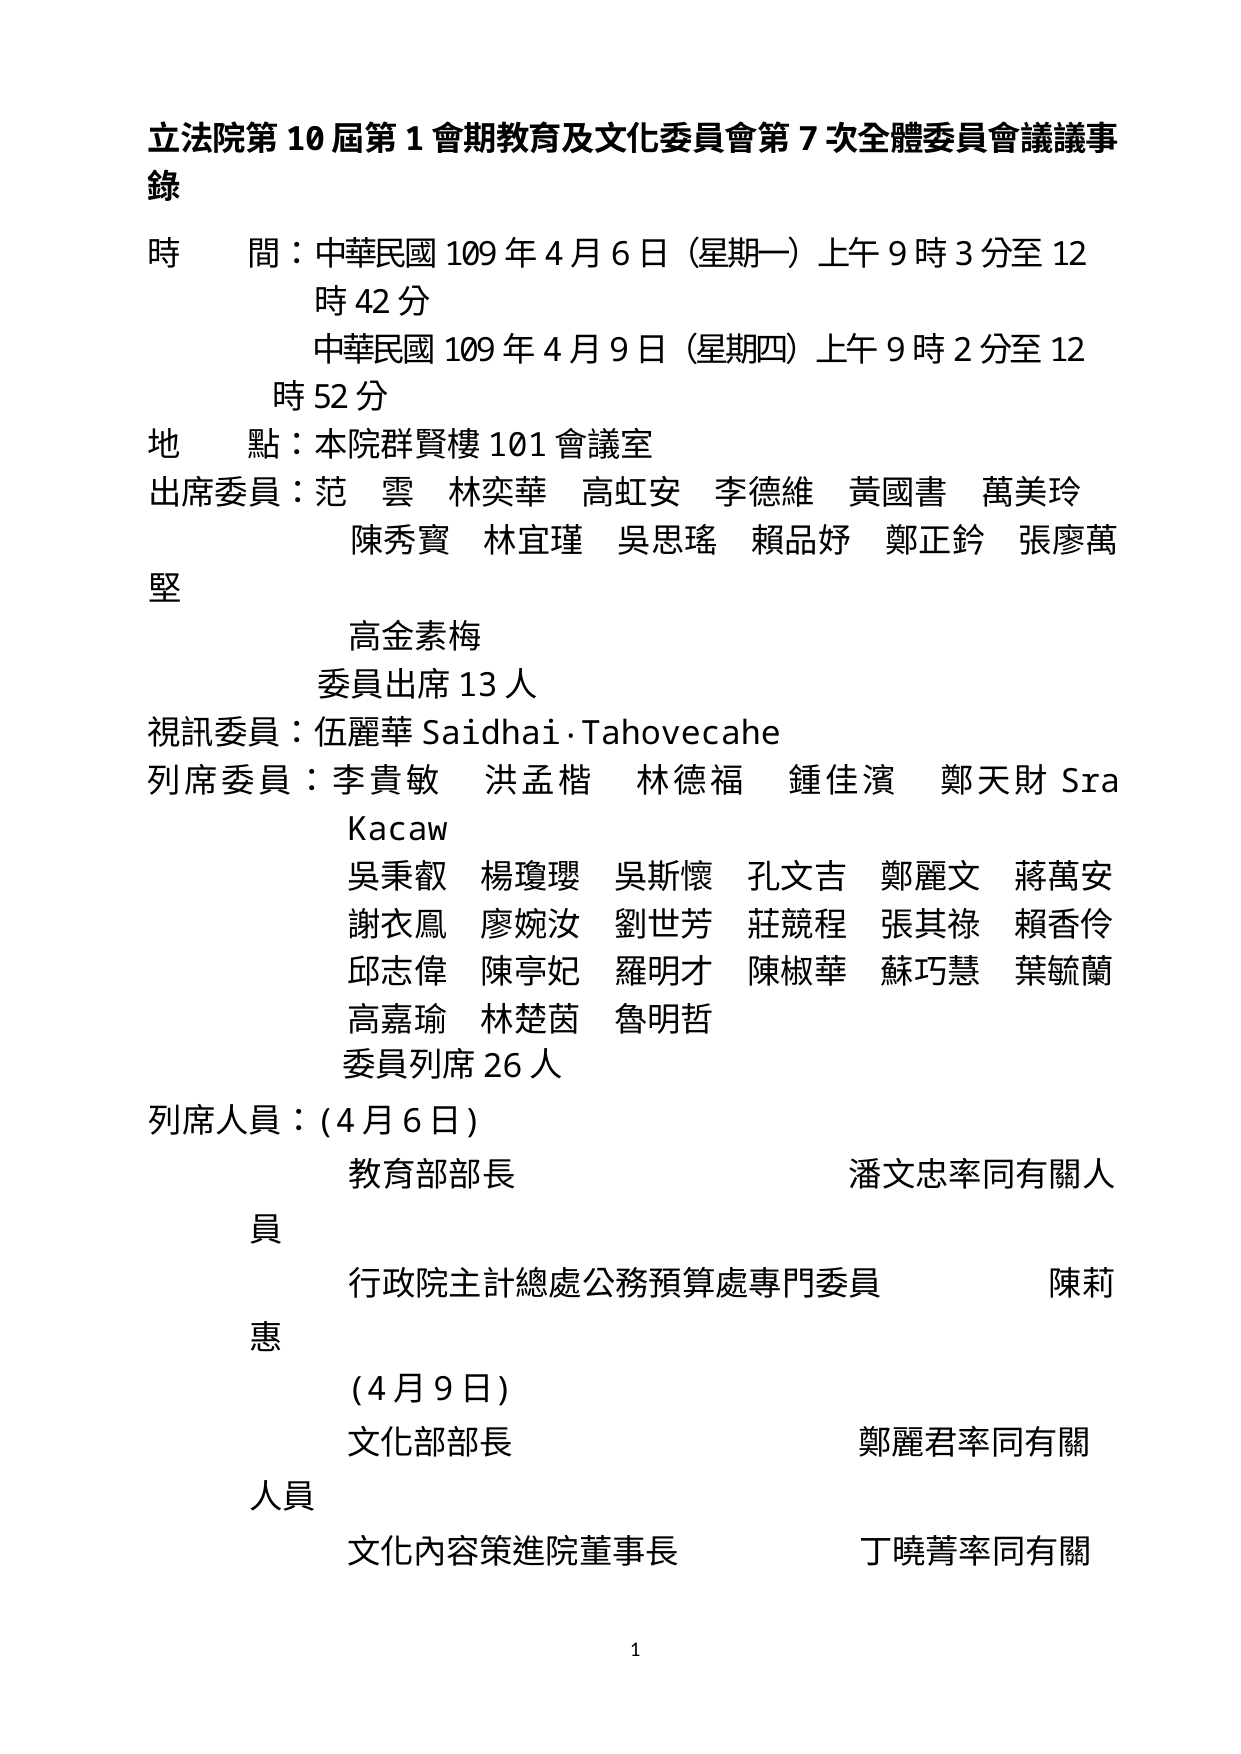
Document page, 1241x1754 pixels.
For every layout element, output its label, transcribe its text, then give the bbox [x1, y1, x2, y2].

text (4月9日) [149, 1360, 1122, 1414]
text 列席委員：李貴敏 洪孟楷 林德福 鍾佳濱 鄭天財Sra Kacaw [147, 754, 1120, 850]
text 委員列席26人 [147, 1041, 1120, 1089]
text 立法院第10屆第1會期教育及文化委員會第7次全體委員會議議事錄 [147, 112, 1120, 208]
text 謝衣鳯 廖婉汝 劉世芳 莊競程 張其祿 賴香伶 [147, 898, 1120, 946]
text 委員出席13人 [317, 658, 1122, 706]
text 高金素梅 [148, 610, 1122, 658]
text 地 點：本院群賢樓101會議室 [147, 418, 1120, 466]
text 教育部部長 潘文忠率同有關人員 [149, 1143, 1122, 1252]
text 視訊委員：伍麗華Saidhai‧Tahovecahe [147, 706, 1120, 754]
text 出席委員：范 雲 林奕華 高虹安 李德維 黃國書 萬美玲 [148, 466, 1122, 514]
text 時 間：中華民國109年4月6日（星期一）上午9時3分至12時42分 [147, 227, 1120, 323]
text 行政院主計總處公務預算處專門委員 陳莉惠 [149, 1252, 1122, 1360]
text 中華民國109年4月9日（星期四）上午9時2分至12時52分 [272, 323, 1120, 418]
text 文化部部長 鄭麗君率同有關人員 [149, 1414, 1122, 1523]
text 高嘉瑜 林楚茵 魯明哲 [147, 993, 1120, 1041]
text 吳秉叡 楊瓊瓔 吳斯懷 孔文吉 鄭麗文 蔣萬安 [147, 850, 1120, 898]
text 列席人員：(4月6日) [149, 1089, 1122, 1143]
text 陳秀寳 林宜瑾 吳思瑤 賴品妤 鄭正鈐 張廖萬堅 [148, 514, 1122, 610]
text 邱志偉 陳亭妃 羅明才 陳椒華 蘇巧慧 葉毓蘭 [147, 946, 1120, 993]
text 文化內容策進院董事長 丁曉菁率同有關 [149, 1523, 1122, 1577]
